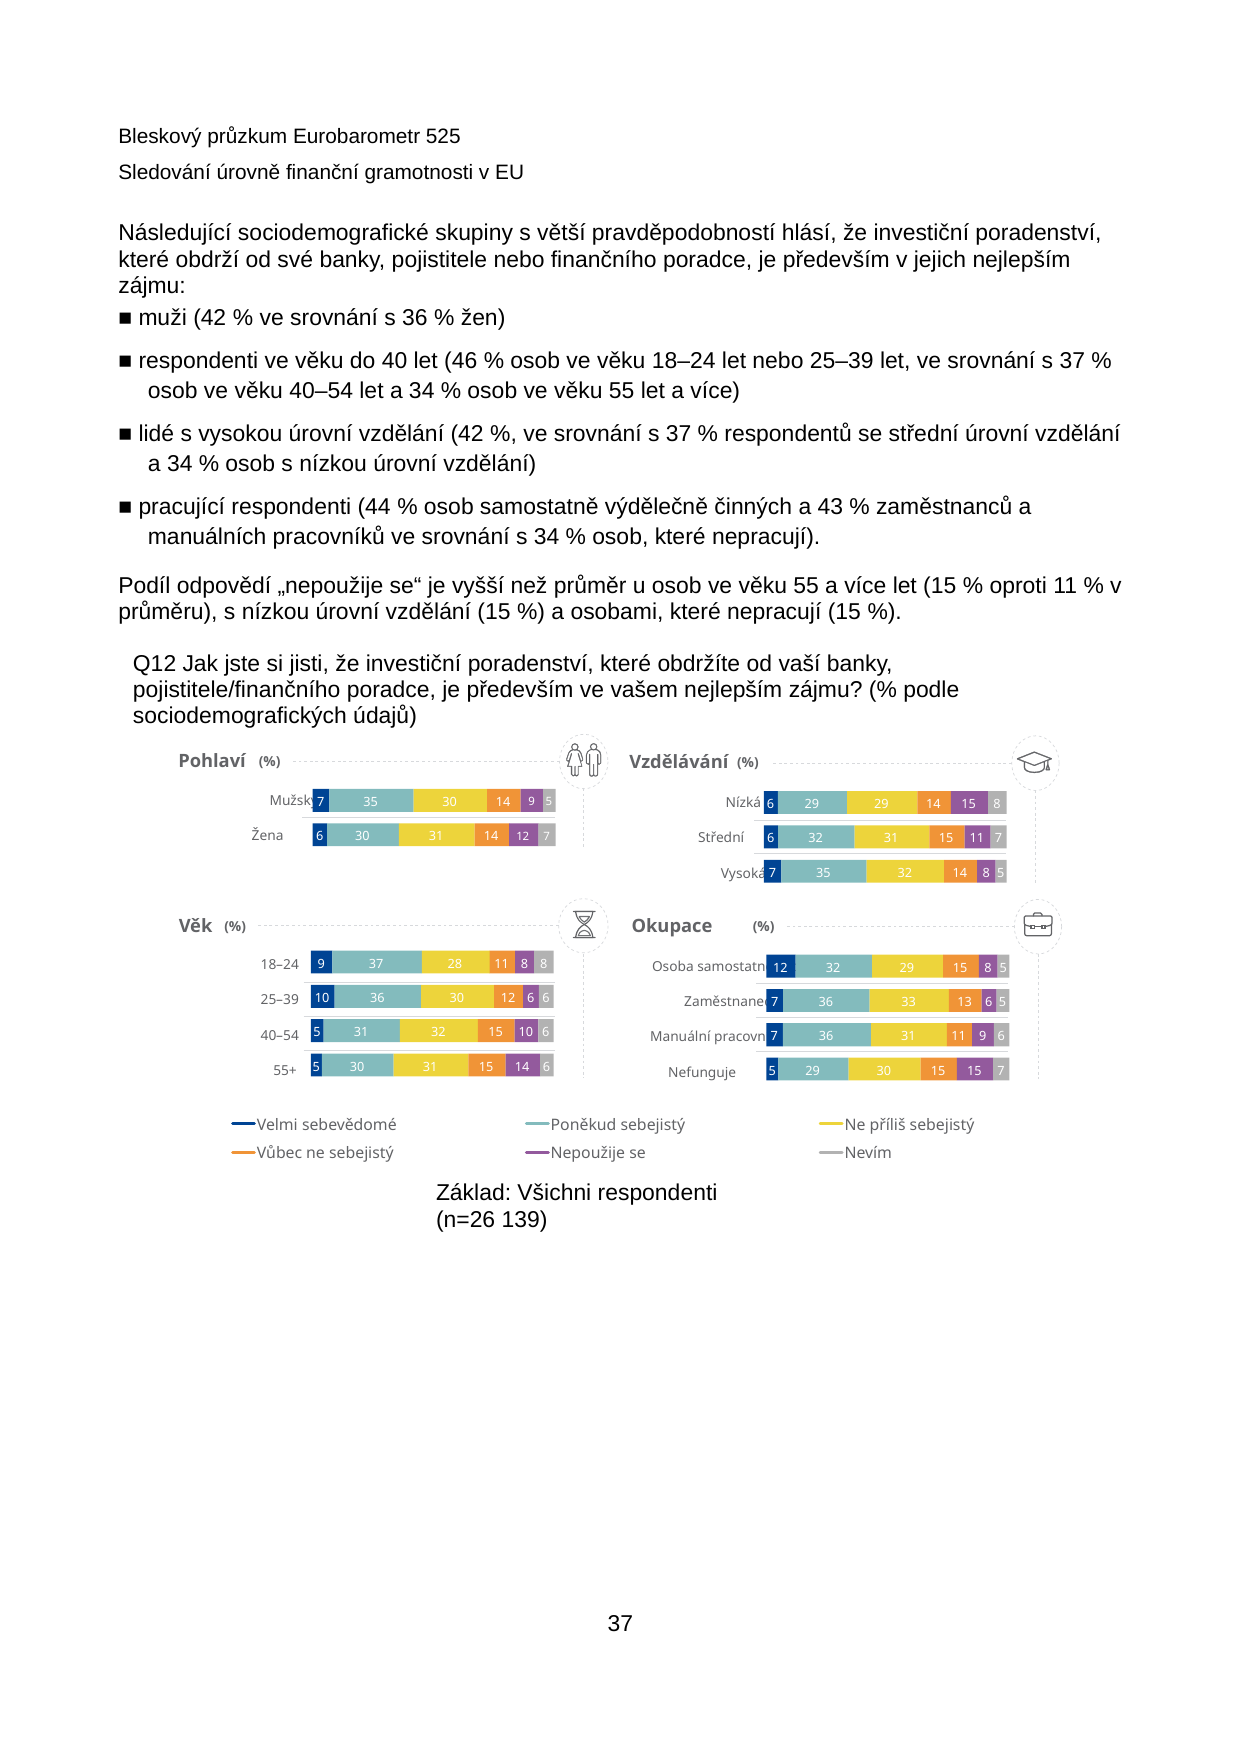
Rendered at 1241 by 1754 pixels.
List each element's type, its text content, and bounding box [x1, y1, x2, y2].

text Následující sociodemografické skupiny s větší pravděpodobností hlásí, že investiční poradenství, které obdrží od své banky, pojistitele nebo finančního poradce, je především v jejich nejlepším zájmu: [118, 219, 1122, 298]
text Podíl odpovědí „nepoužije se“ je vyšší než průměr u osob ve věku 55 a více let (15 % oproti 11 % v průměru), s nízkou úrovní vzdělání (15 %) a osobami, které nepracují (15 %). [118, 572, 1122, 624]
list ■ respondenti ve věku do 40 let (46 % osob ve věku 18–24 let nebo 25–39 let, ve srovnání s 37 % osob ve věku 40–54 let a 34 % osob ve věku 55 let a více) [118, 347, 1122, 403]
list ■ lidé s vysokou úrovní vzdělání (42 %, ve srovnání s 37 % respondentů se střední úrovní vzdělání a 34 % osob s nízkou úrovní vzdělání) [118, 420, 1122, 476]
list ■ pracující respondenti (44 % osob samostatně výdělečně činných a 43 % zaměstnanců a manuálních pracovníků ve srovnání s 34 % osob, které nepracují). [118, 493, 1122, 549]
list ■ muži (42 % ve srovnání s 36 % žen) [118, 304, 1122, 331]
